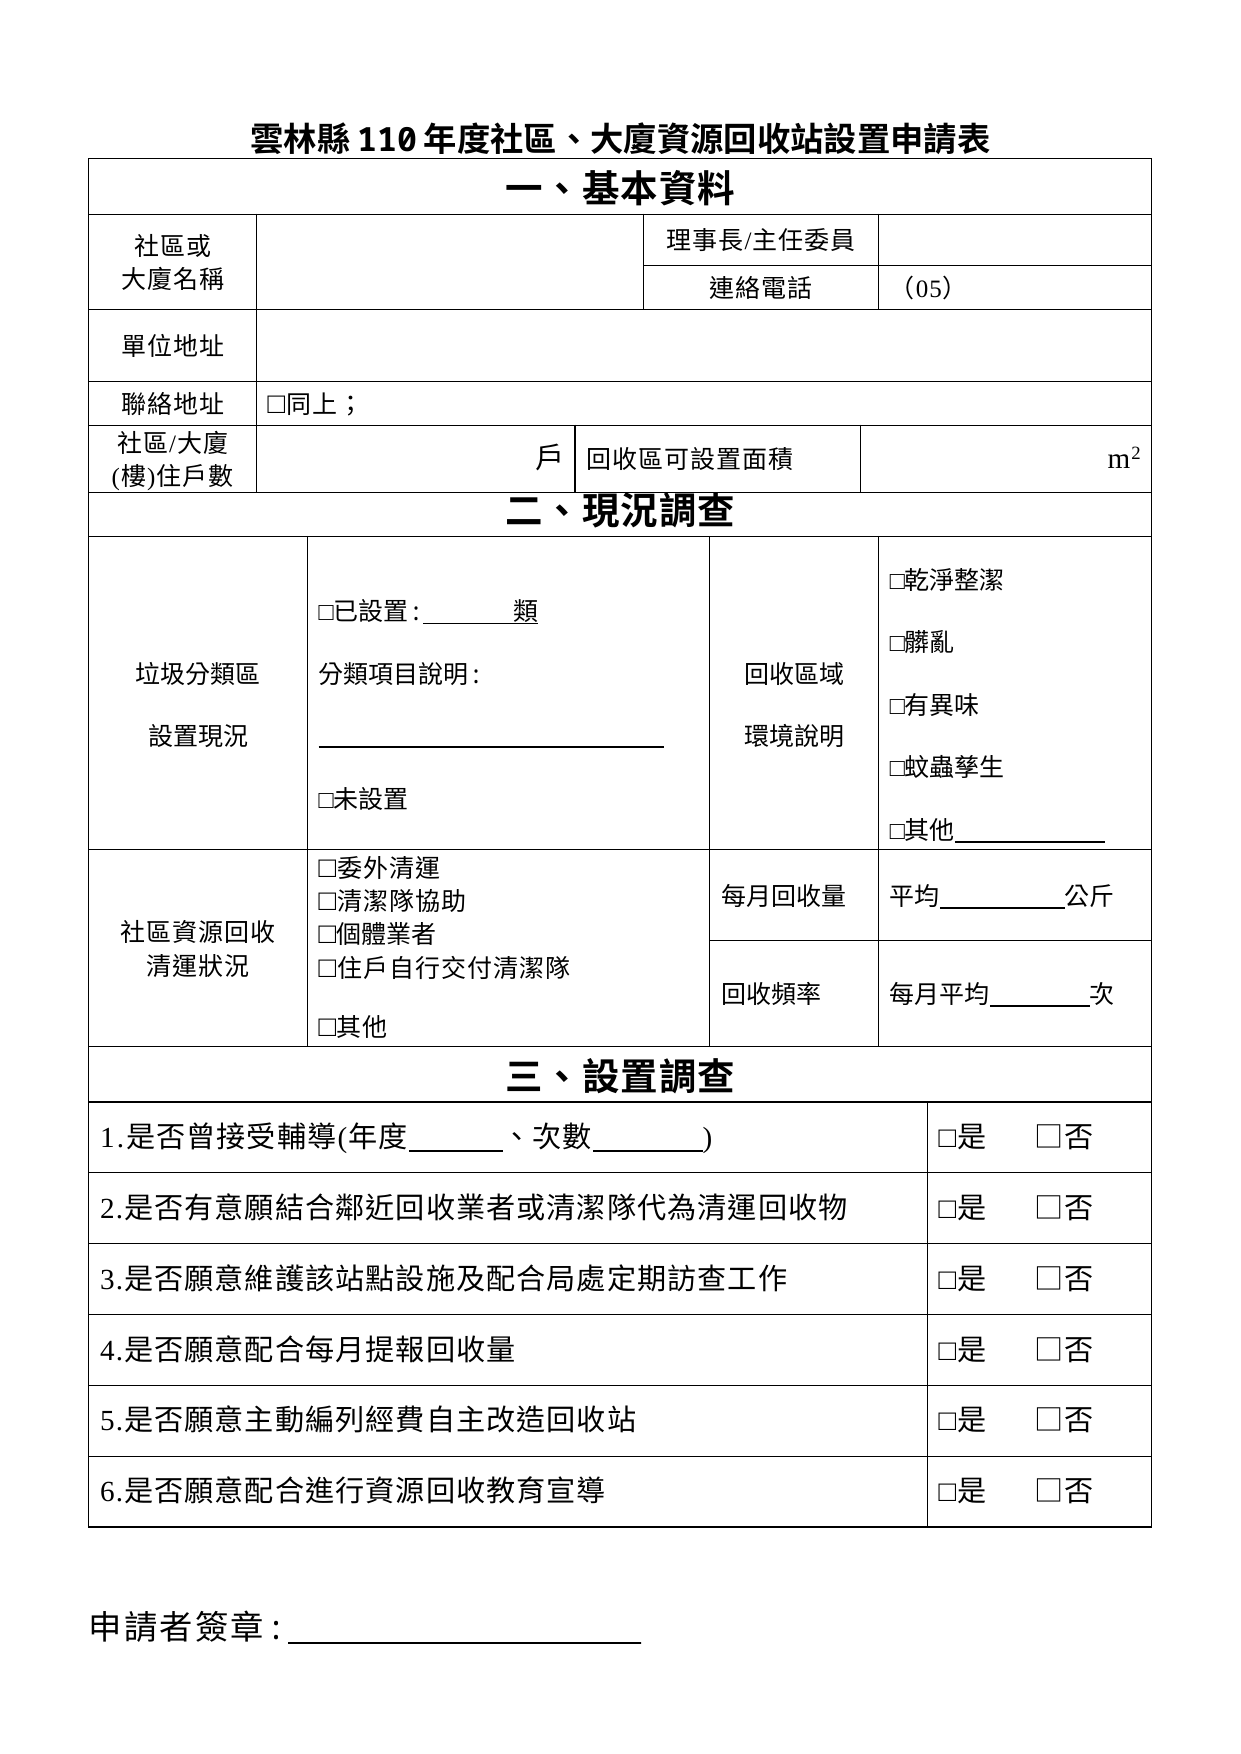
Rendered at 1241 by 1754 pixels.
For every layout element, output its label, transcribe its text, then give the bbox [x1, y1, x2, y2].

table_cell 每月回收量 [710, 850, 878, 939]
table_cell 回收頻率 [710, 941, 878, 1046]
table_cell 6.是否願意配合進行資源回收教育宣導 [89, 1457, 927, 1526]
table_cell 3.是否願意維護該站點設施及配合局處定期訪查工作 [89, 1244, 927, 1314]
table_cell 單位地址 [89, 310, 256, 381]
table_cell □是 □否 [928, 1173, 1151, 1243]
table_cell 理事長/主任委員 [644, 215, 878, 265]
text 雲林縣110年度社區、大廈資源回收站設置申請表 [89, 96, 1152, 158]
table_cell m2 [861, 426, 1151, 492]
table_cell 垃圾分類區 設置現況 [89, 537, 307, 849]
table_cell 三、設置調查 [89, 1047, 1151, 1101]
table_header 一、基本資料 [89, 159, 1151, 213]
table_cell 戶 [257, 426, 574, 492]
table_cell 二、現況調查 [89, 493, 1151, 536]
table_cell 回收區域 環境說明 [710, 537, 878, 849]
table_cell □是 □否 [928, 1103, 1151, 1172]
table_cell 社區/大廈(樓)住戶數 [89, 426, 256, 492]
table_cell □是 □否 [928, 1315, 1151, 1385]
table_cell 2.是否有意願結合鄰近回收業者或清潔隊代為清運回收物 [89, 1173, 927, 1243]
table_cell □委外清運 □清潔隊協助 □個體業者 □住戶自行交付清潔隊 □其他 [308, 850, 709, 1046]
table_cell □乾淨整潔 □髒亂 □有異味 □蚊蟲孳生 □其他 [879, 537, 1151, 849]
table_cell 平均 公斤 [879, 850, 1151, 939]
table_cell [257, 215, 643, 309]
table_cell 每月平均 次 [879, 941, 1151, 1046]
table_cell □同上； [257, 382, 1151, 424]
table_cell 社區資源回收 清運狀況 [89, 850, 307, 1046]
table_cell 社區或 大廈名稱 [89, 215, 256, 309]
table_cell 回收區可設置面積 [576, 426, 860, 492]
table_cell 5.是否願意主動編列經費自主改造回收站 [89, 1386, 927, 1456]
table_cell [879, 215, 1151, 265]
table_cell □已設置: 類 分類項目說明: □未設置 [308, 537, 709, 849]
table_cell [257, 310, 1151, 381]
text 申請者簽章: [89, 1600, 1152, 1649]
table_cell 4.是否願意配合每月提報回收量 [89, 1315, 927, 1385]
table_cell 連絡電話 [644, 266, 878, 309]
table_cell □是 □否 [928, 1386, 1151, 1456]
table_cell 聯絡地址 [89, 382, 256, 424]
table_cell □是 □否 [928, 1244, 1151, 1314]
table_cell □是 □否 [928, 1457, 1151, 1526]
table_cell （05） [879, 266, 1151, 309]
table_cell 1.是否曾接受輔導(年度 、次數 ) [89, 1103, 927, 1172]
